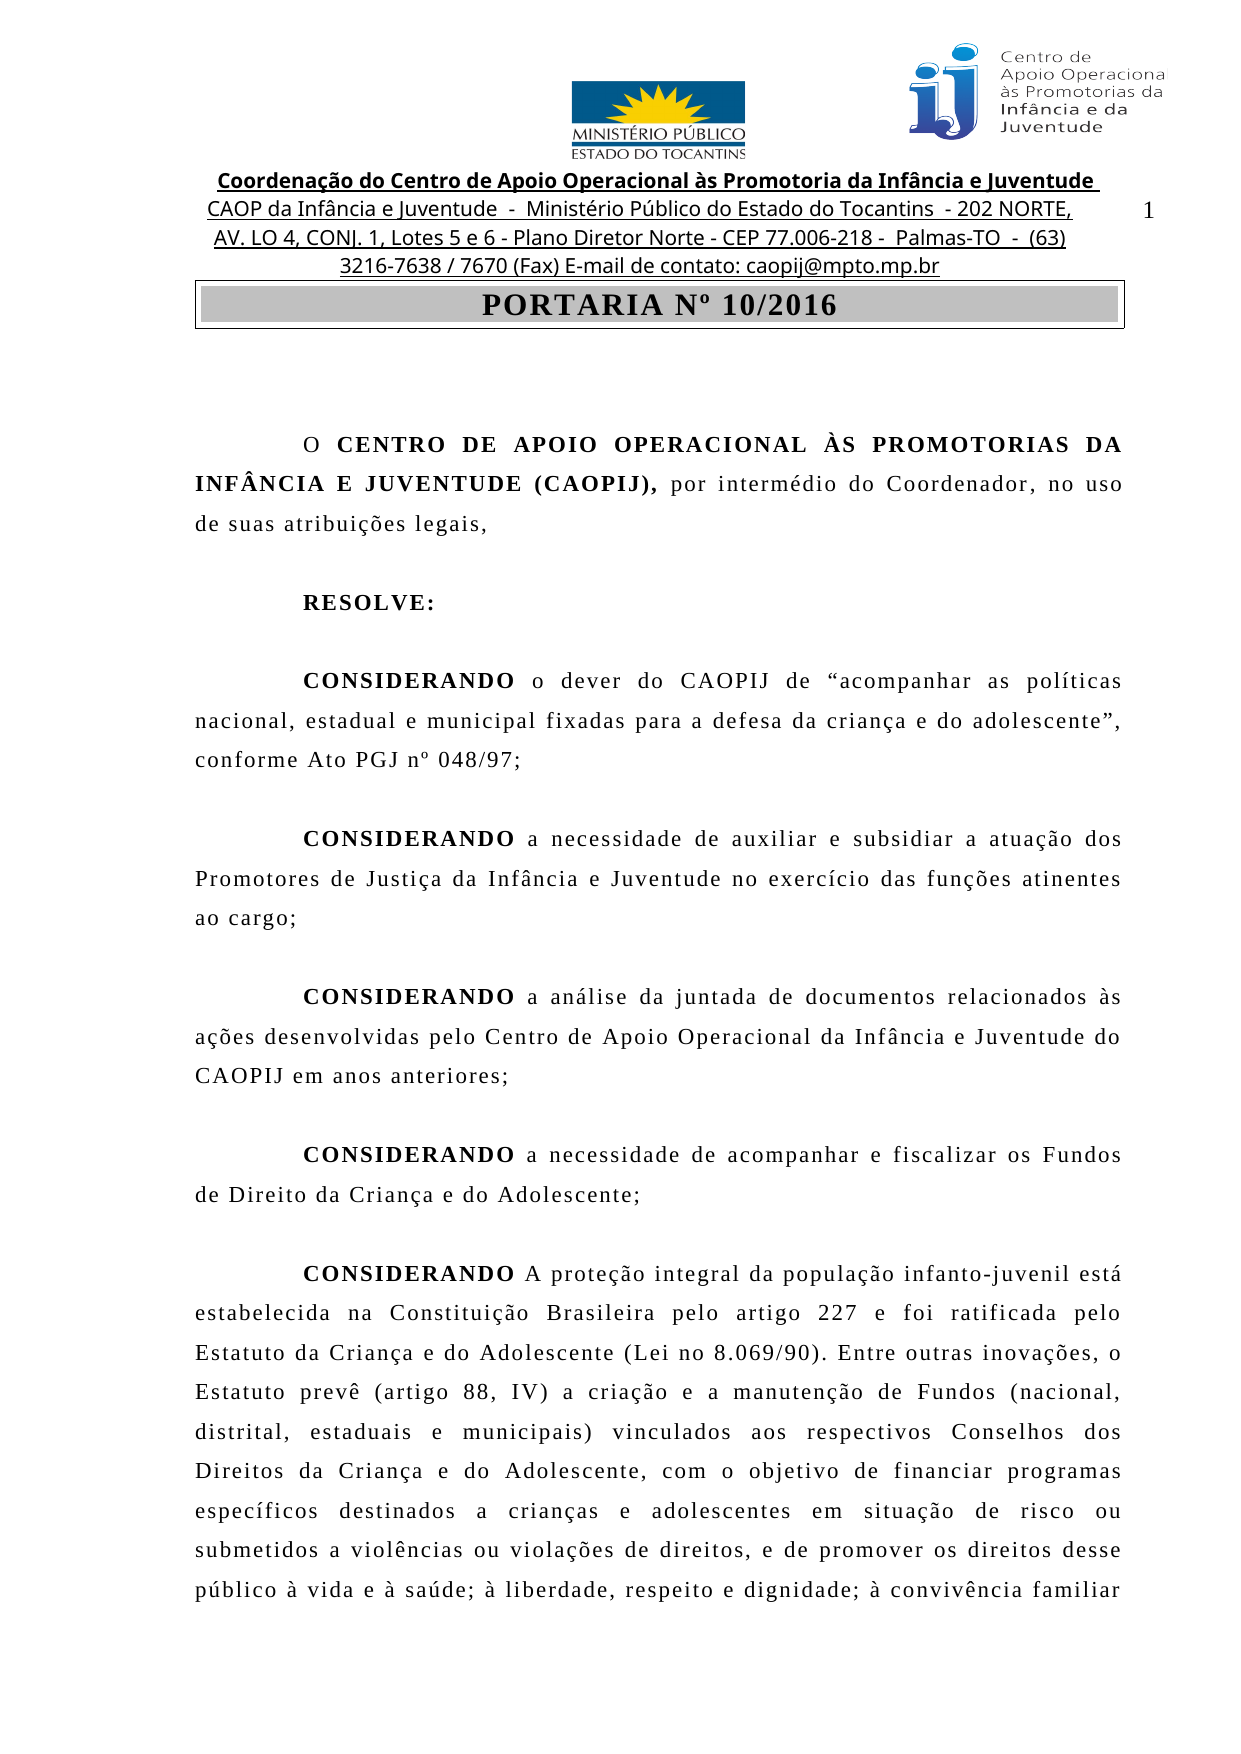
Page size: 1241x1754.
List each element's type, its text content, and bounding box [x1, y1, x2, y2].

picture [909, 43, 1168, 140]
text CONSIDERANDO o dever do CAOPIJ de “acompanhar as políticas nacional, estadual e municipal fixadas para a defesa da criança e do adolescente”, conforme Ato PGJ nº 048/97; [195, 668, 1122, 773]
text CONSIDERANDO a necessidade de auxiliar e subsidiar a atuação dos Promotores de Justiça da Infância e Juventude no exercício das funções atinentes ao cargo; [195, 826, 1122, 931]
text CONSIDERANDO A proteção integral da população infanto-juvenil está estabelecida na Constituição Brasileira pelo artigo 227 e foi ratificada pelo Estatuto da Criança e do Adolescente (Lei no 8.069/90). Entre outras inovações, o Estatuto prevê (artigo 88, IV) a criação e a manutenção de Fundos (nacional, distrital, estaduais e municipais) vinculados aos respectivos Conselhos dos Direitos da Criança e do Adolescente, com o objetivo de financiar programas específicos destinados a crianças e adolescentes em situação de risco ou submetidos a violências ou violações de direitos, e de promover os direitos desse público à vida e à saúde; à liberdade, respeito e dignidade; à convivência familiar [195, 1260, 1122, 1602]
text CONSIDERANDO a necessidade de acompanhar e fiscalizar os Fundos de Direito da Criança e do Adolescente; [195, 1141, 1122, 1207]
table_header PORTARIA Nº 10/2016 [196, 281, 1124, 327]
text CONSIDERANDO a análise da juntada de documentos relacionados às ações desenvolvidas pelo Centro de Apoio Operacional da Infância e Juventude do CAOPIJ em anos anteriores; [195, 983, 1122, 1089]
text O CENTRO DE APOIO OPERACIONAL ÀS PROMOTORIAS DA INFÂNCIA E JUVENTUDE (CAOPIJ), por intermédio do Coordenador, no uso de suas atribuições legais, [195, 431, 1122, 536]
picture [571, 81, 746, 159]
text RESOLVE: [195, 589, 1122, 615]
